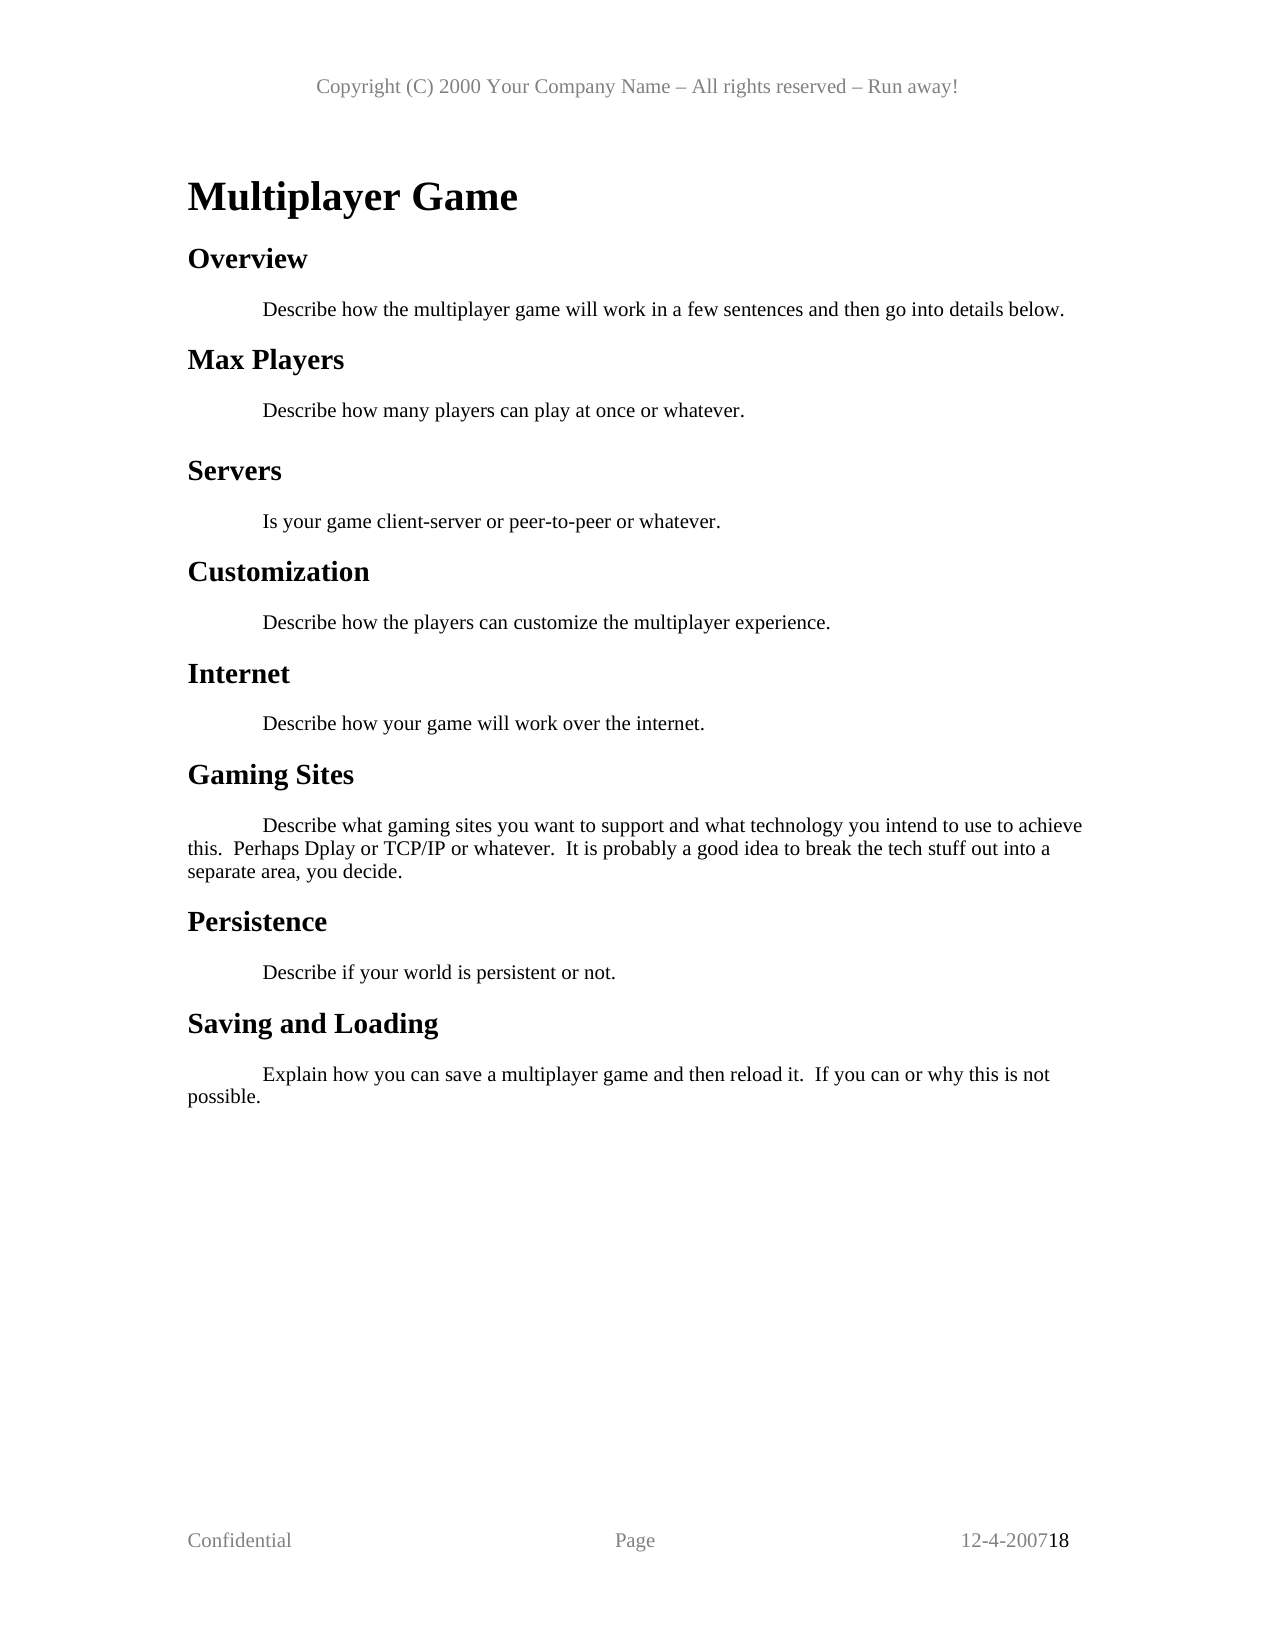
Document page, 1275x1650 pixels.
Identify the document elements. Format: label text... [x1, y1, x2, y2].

text Describe how your game will work over the internet. [187, 712, 1087, 735]
text Describe what gaming sites you want to support and what technology you intend to use to achieve this. Perhaps Dplay or TCP/IP or whatever. It is probably a good idea to break the tech stuff out into a separate area, you decide. [187, 814, 1087, 883]
text Describe if your world is persistent or not. [187, 961, 1087, 984]
text Describe how the players can customize the multiplayer experience. [187, 611, 1087, 634]
text Explain how you can save a multiplayer game and then reload it. If you can or why this is not possible. [187, 1062, 1087, 1108]
subtitle Saving and Loading [187, 1007, 1087, 1039]
subtitle Max Players [187, 344, 1087, 376]
subtitle Gaming Sites [187, 758, 1087, 791]
text Describe how the multiplayer game will work in a few sentences and then go into details below. [187, 298, 1087, 321]
subtitle Internet [187, 657, 1087, 689]
subtitle Servers [187, 454, 1087, 487]
subtitle Persistence [187, 906, 1087, 938]
subtitle Multiplayer Game [187, 173, 1087, 219]
subtitle Customization [187, 556, 1087, 588]
text Is your game client-server or peer-to-peer or whatever. [187, 509, 1087, 533]
subtitle Overview [187, 242, 1087, 274]
text Describe how many players can play at once or whatever. [187, 399, 1087, 422]
